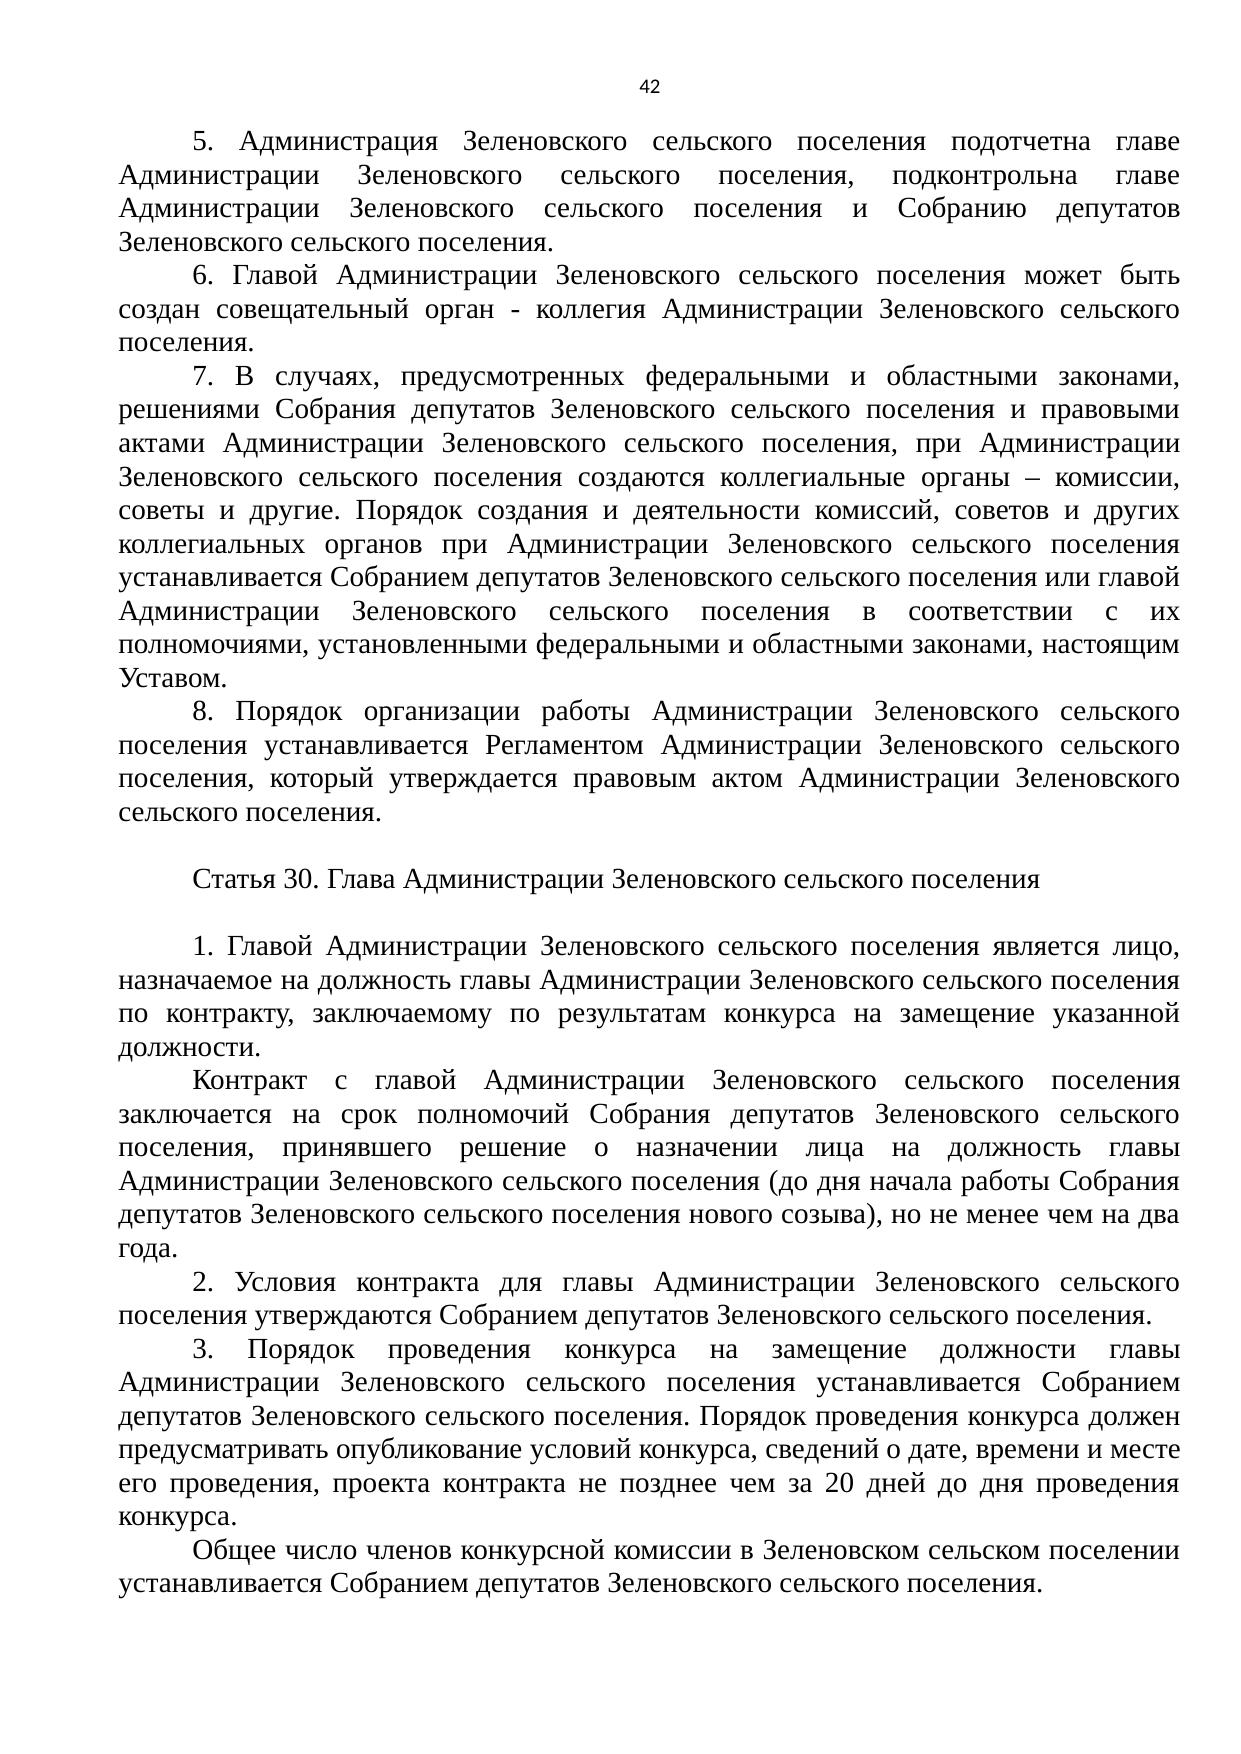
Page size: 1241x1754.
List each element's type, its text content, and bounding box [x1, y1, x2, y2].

text 6. Главой Администрации Зеленовского сельского поселения может быть создан совещательный орган - коллегия Администрации Зеленовского сельского поселения. [118, 257, 1181, 358]
text 5. Администрация Зеленовского сельского поселения подотчетна главе Администрации Зеленовского сельского поселения, подконтрольна главе Администрации Зеленовского сельского поселения и Собранию депутатов Зеленовского сельского поселения. [118, 123, 1181, 257]
text 1. Главой Администрации Зеленовского сельского поселения является лицо, назначаемое на должность главы Администрации Зеленовского сельского поселения по контракту, заключаемому по результатам конкурса на замещение указанной должности. [118, 928, 1181, 1062]
text Общее число членов конкурсной комиссии в Зеленовском сельском поселении устанавливается Собранием депутатов Зеленовского сельского поселения. [118, 1532, 1181, 1599]
text Контракт с главой Администрации Зеленовского сельского поселения заключается на срок полномочий Собрания депутатов Зеленовского сельского поселения, принявшего решение о назначении лица на должность главы Администрации Зеленовского сельского поселения (до дня начала работы Собрания депутатов Зеленовского сельского поселения нового созыва), но не менее чем на два года. [118, 1062, 1181, 1264]
text Статья 30. Глава Администрации Зеленовского сельского поселения [118, 861, 1181, 895]
text 8. Порядок организации работы Администрации Зеленовского сельского поселения устанавливается Регламентом Администрации Зеленовского сельского поселения, который утверждается правовым актом Администрации Зеленовского сельского поселения. [118, 693, 1181, 828]
text 3. Порядок проведения конкурса на замещение должности главы Администрации Зеленовского сельского поселения устанавливается Собранием депутатов Зеленовского сельского поселения. Порядок проведения конкурса должен предусматривать опубликование условий конкурса, сведений о дате, времени и месте его проведения, проекта контракта не позднее чем за 20 дней до дня проведения конкурса. [118, 1331, 1181, 1532]
text 7. В случаях, предусмотренных федеральными и областными законами, решениями Собрания депутатов Зеленовского сельского поселения и правовыми актами Администрации Зеленовского сельского поселения, при Администрации Зеленовского сельского поселения создаются коллегиальные органы – комиссии, советы и другие. Порядок создания и деятельности комиссий, советов и других коллегиальных органов при Администрации Зеленовского сельского поселения устанавливается Собранием депутатов Зеленовского сельского поселения или главой Администрации Зеленовского сельского поселения в соответствии с их полномочиями, установленными федеральными и областными законами, настоящим Уставом. [118, 358, 1181, 693]
text 2. Условия контракта для главы Администрации Зеленовского сельского поселения утверждаются Собранием депутатов Зеленовского сельского поселения. [118, 1264, 1181, 1331]
